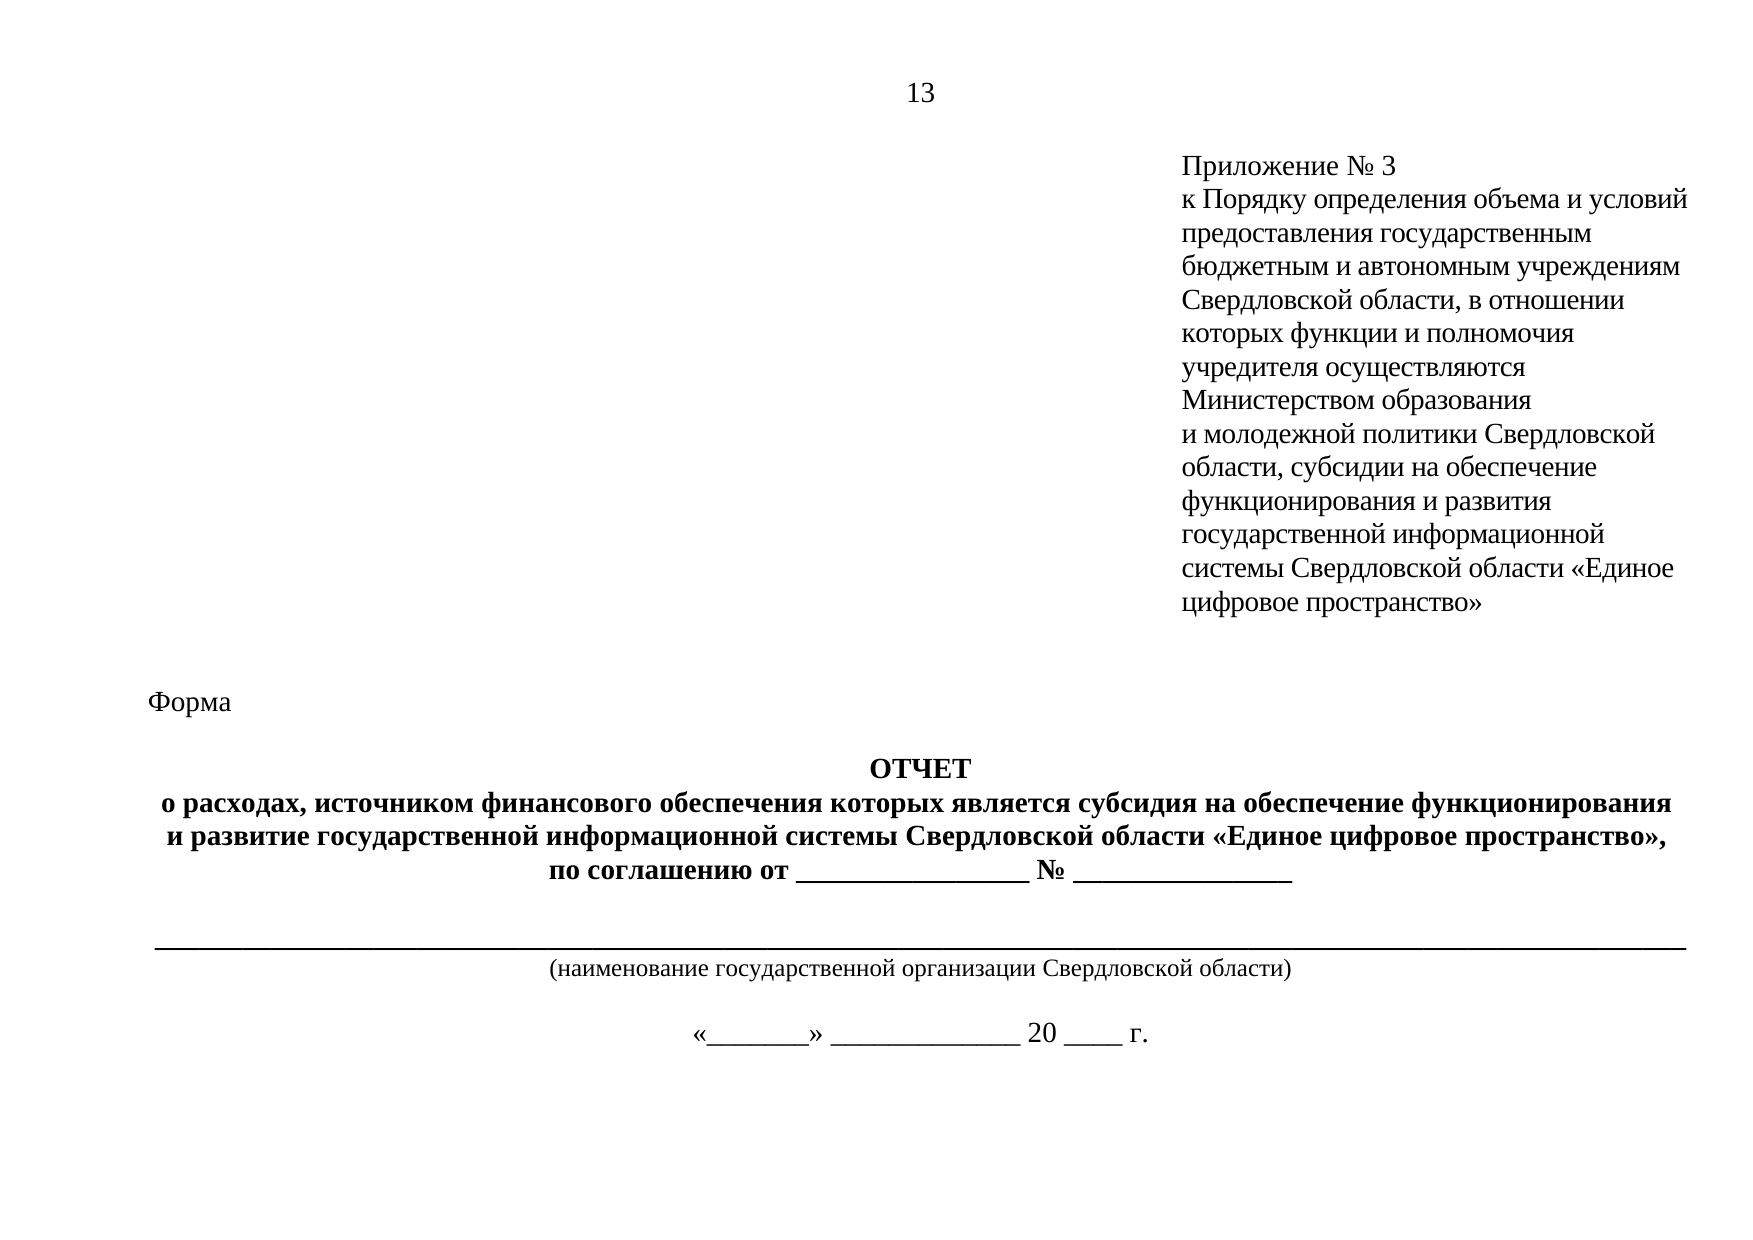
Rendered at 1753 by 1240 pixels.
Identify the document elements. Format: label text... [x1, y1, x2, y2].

text Форма [148, 684, 1693, 718]
text Приложение № 3 [1181, 148, 1693, 181]
text к Порядку определения объема и условий предоставления государственным бюджетным и автономным учреждениям Свердловской области, в отношении которых функции и полномочия учредителя осуществляются Министерством образования и молодежной политики Свердловской области, субсидии на обеспечение функционирования и развития государственной информационной системы Свердловской области «Единое цифровое пространство» [1181, 181, 1693, 617]
text ОТЧЕТ [148, 751, 1693, 785]
text «_______» _____________ 20 ____ г. [148, 1015, 1693, 1048]
text о расходах, источником финансового обеспечения которых является субсидия на обеспечение функционирования и развитие государственной информационной системы Свердловской области «Единое цифровое пространство», по соглашению от ________________ № _______________ [148, 785, 1693, 886]
text _________________________________________________________________________________________________________ [148, 919, 1693, 953]
text (наименование государственной организации Свердловской области) [148, 953, 1693, 981]
